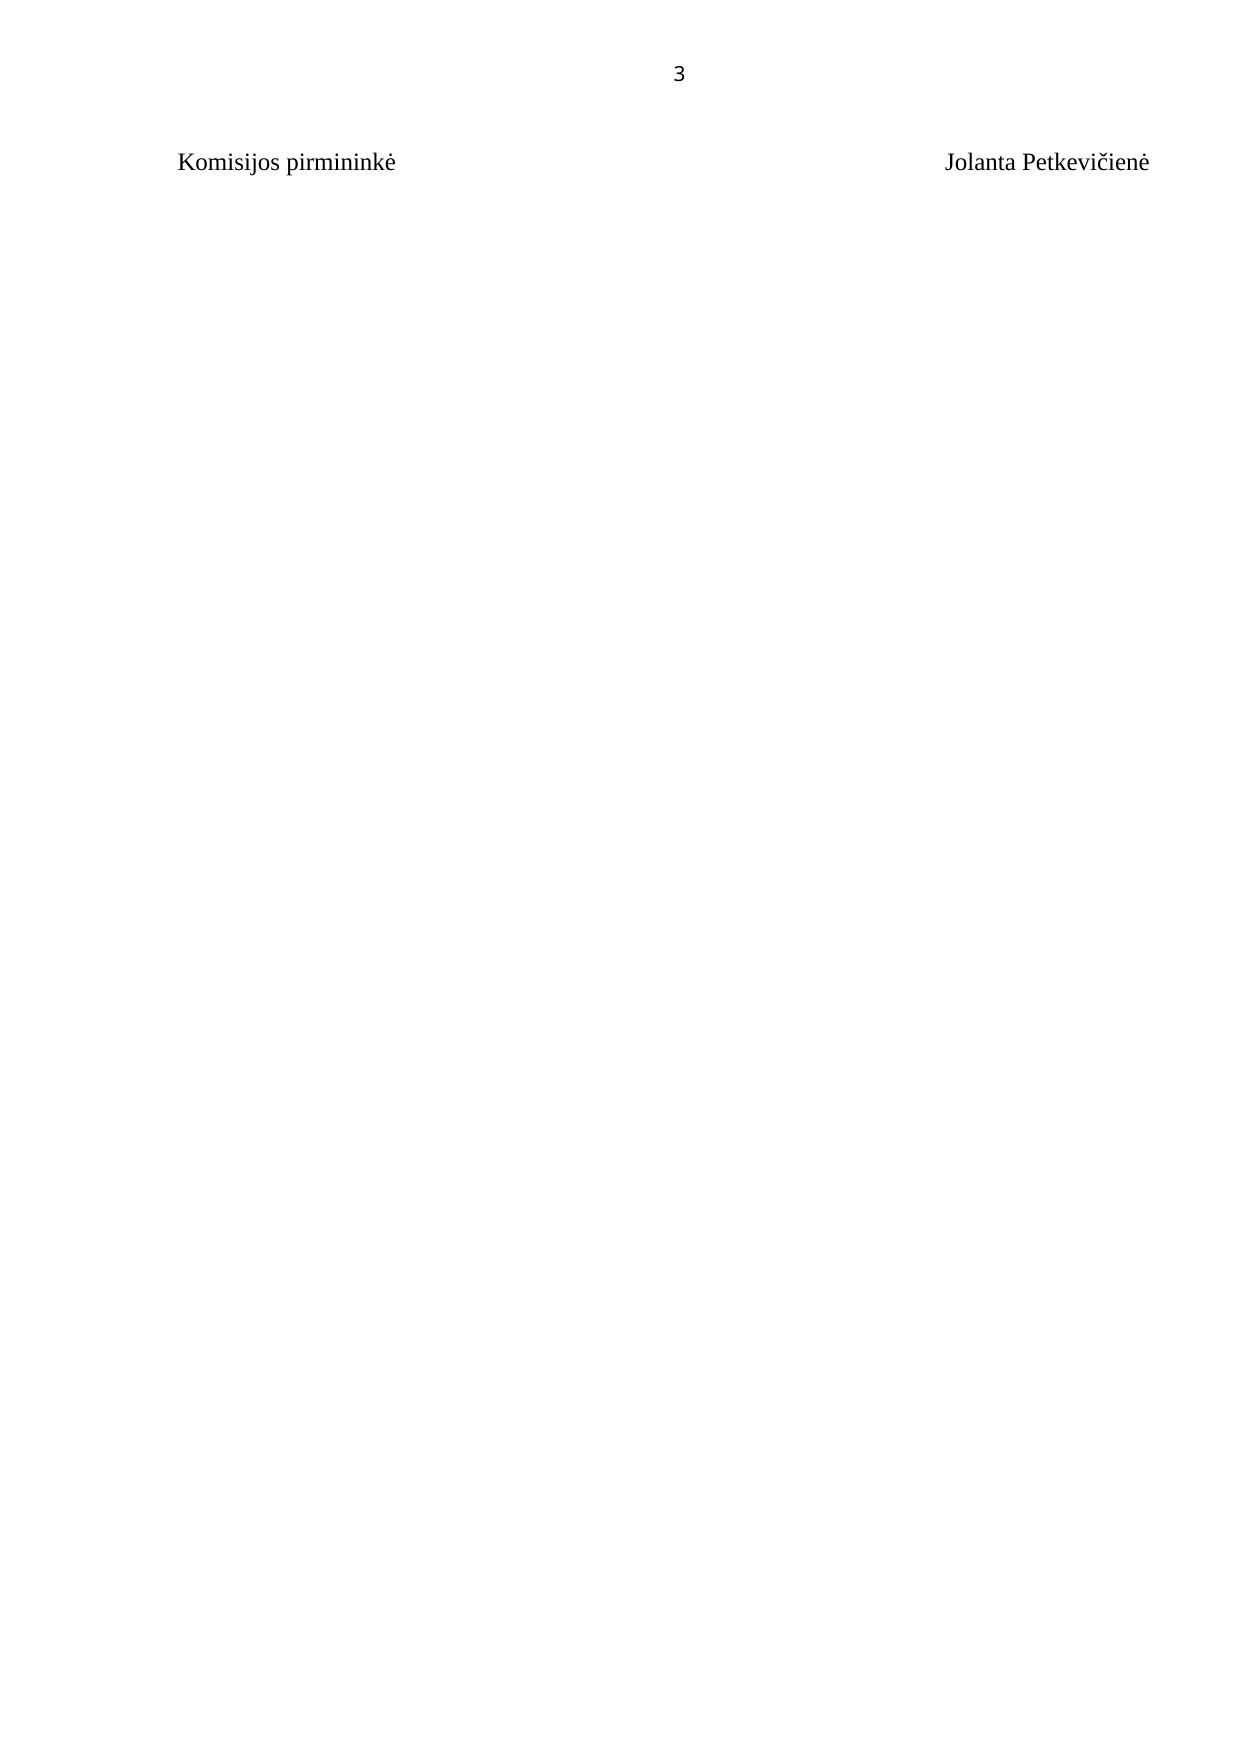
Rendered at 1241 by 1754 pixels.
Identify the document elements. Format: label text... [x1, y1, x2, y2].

text Komisijos pirmininkė Jolanta Petkevičienė [177, 147, 1181, 176]
